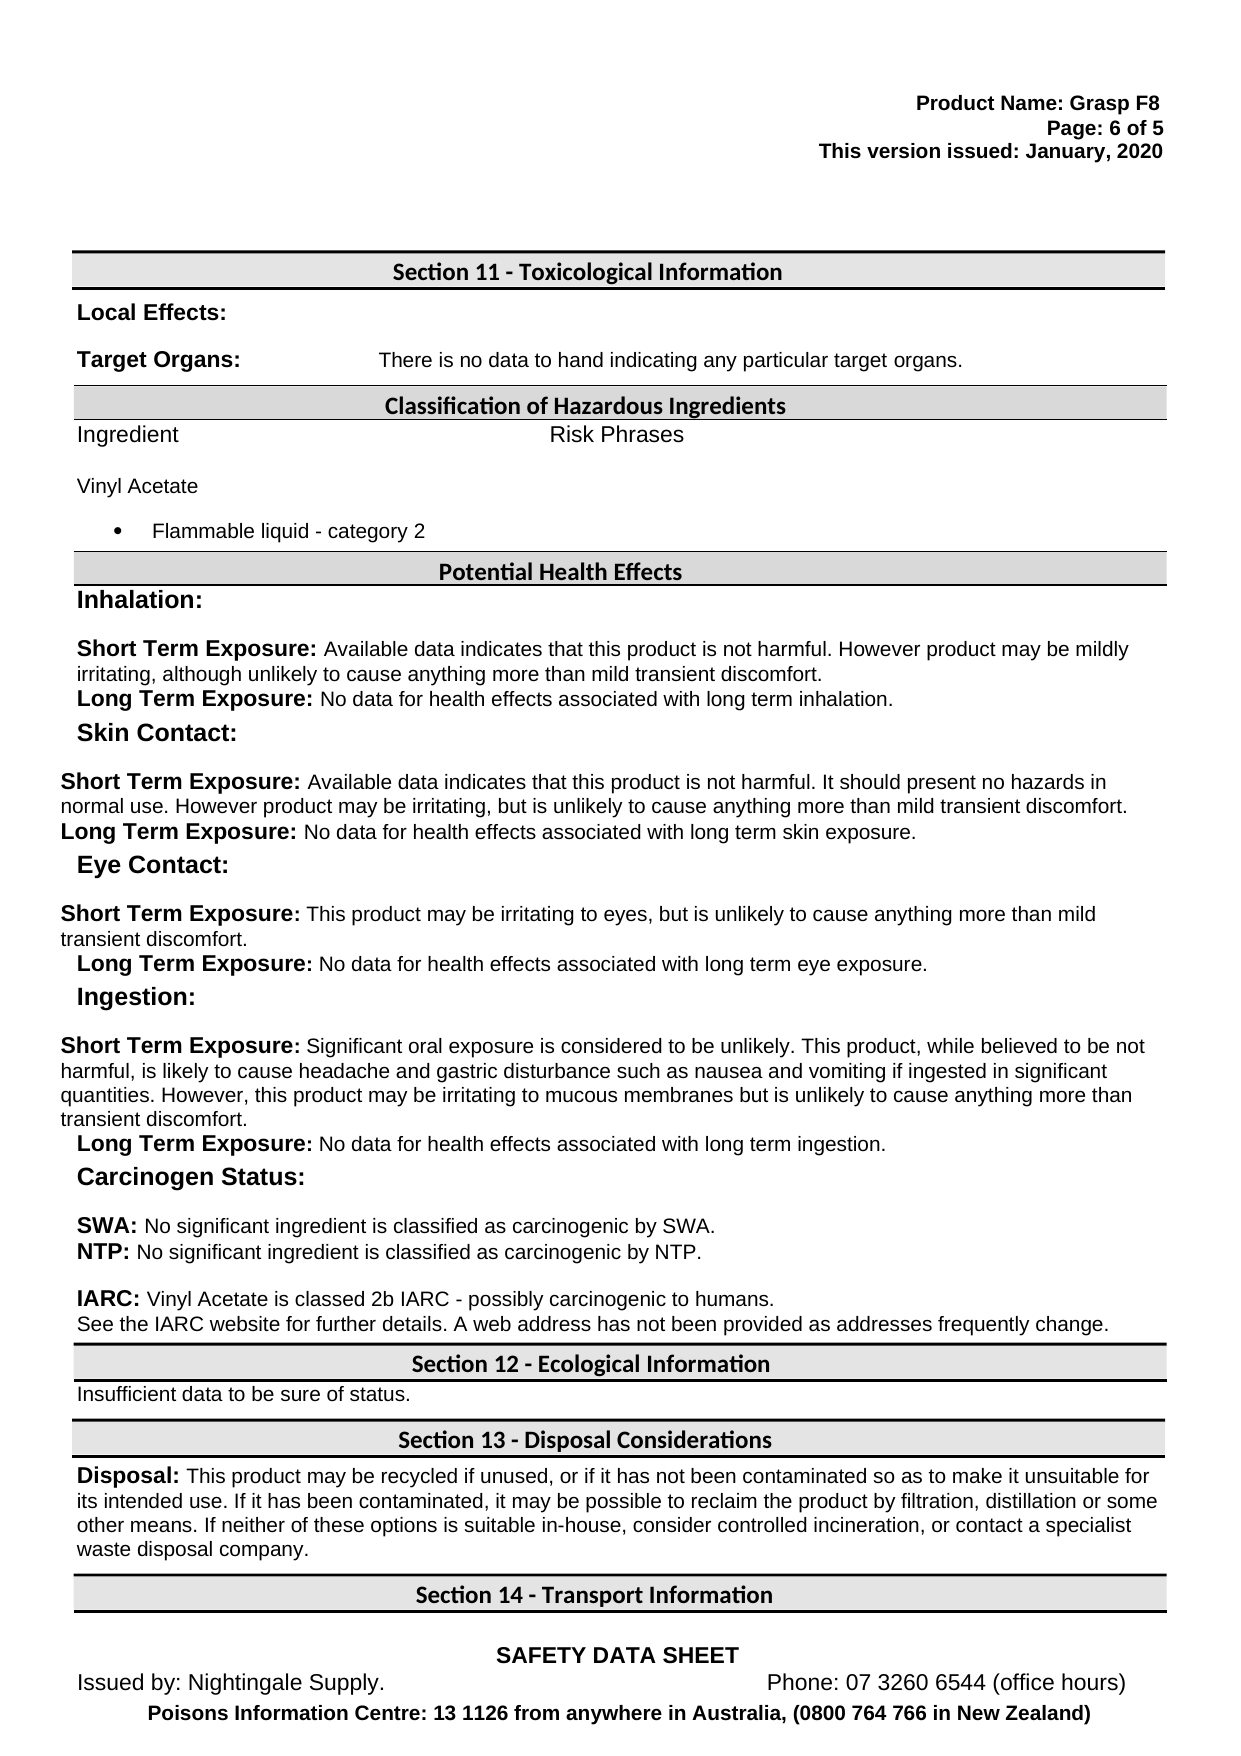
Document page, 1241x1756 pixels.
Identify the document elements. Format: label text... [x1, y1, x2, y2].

text Vinyl Acetate [77, 474, 1162, 498]
text Short Term Exposure: Significant oral exposure is considered to be unlikely. This product, while believed to be not harmful, is likely to cause headache and gastric disturbance such as nausea and vomiting if ingested in significant quantities. However, this product may be irritating to mucous membranes but is unlikely to cause anything more than transient discomfort. [60, 1032, 1180, 1130]
text Long Term Exposure: No data for health effects associated with long term eye exposure. [77, 950, 1162, 976]
text Long Term Exposure: No data for health effects associated with long term ingestion. [77, 1130, 1162, 1156]
list Flammable liquid - category 2 [114, 519, 1180, 543]
text Target Organs: There is no data to hand indicating any particular target organs. [77, 346, 1162, 373]
text IARC: Vinyl Acetate is classed 2b IARC - possibly carcinogenic to humans. [77, 1286, 1162, 1312]
subtitle Ingestion: [77, 982, 1162, 1011]
text SWA: No significant ingredient is classified as carcinogenic by SWA. [77, 1212, 1162, 1238]
subtitle Inhalation: [77, 586, 1162, 614]
text Short Term Exposure: Available data indicates that this product is not harmful. However product may be mildly irritating, although unlikely to cause anything more than mild transient discomfort. [77, 635, 1162, 686]
subtitle Carcinogen Status: [77, 1163, 1162, 1191]
text Short Term Exposure: This product may be irritating to eyes, but is unlikely to cause anything more than mild transient discomfort. [60, 900, 1115, 950]
text Disposal: This product may be recycled if unused, or if it has not been contaminated so as to make it unsuitable for its intended use. If it has been contaminated, it may be possible to reclaim the product by filtration, distillation or some other means. If neither of these options is suitable in-house, consider controlled incineration, or contact a specialist waste disposal company. [77, 1462, 1162, 1561]
text Short Term Exposure: Available data indicates that this product is not harmful. It should present no hazards in normal use. However product may be irritating, but is unlikely to cause anything more than mild transient discomfort. Long Term Exposure: No data for health effects associated with long term skin exposure. [60, 768, 1148, 844]
text Long Term Exposure: No data for health effects associated with long term inhalation. [77, 686, 1162, 712]
subtitle Ingredient Risk Phrases [77, 420, 1162, 447]
subtitle Skin Contact: [77, 718, 1162, 747]
subtitle Eye Contact: [77, 851, 1162, 879]
subtitle Local Effects: [77, 299, 1180, 326]
text Insufficient data to be sure of status. [77, 1382, 1162, 1406]
text NTP: No significant ingredient is classified as carcinogenic by NTP. [77, 1239, 1162, 1265]
text See the IARC website for further details. A web address has not been provided as addresses frequently change. [77, 1312, 1162, 1336]
